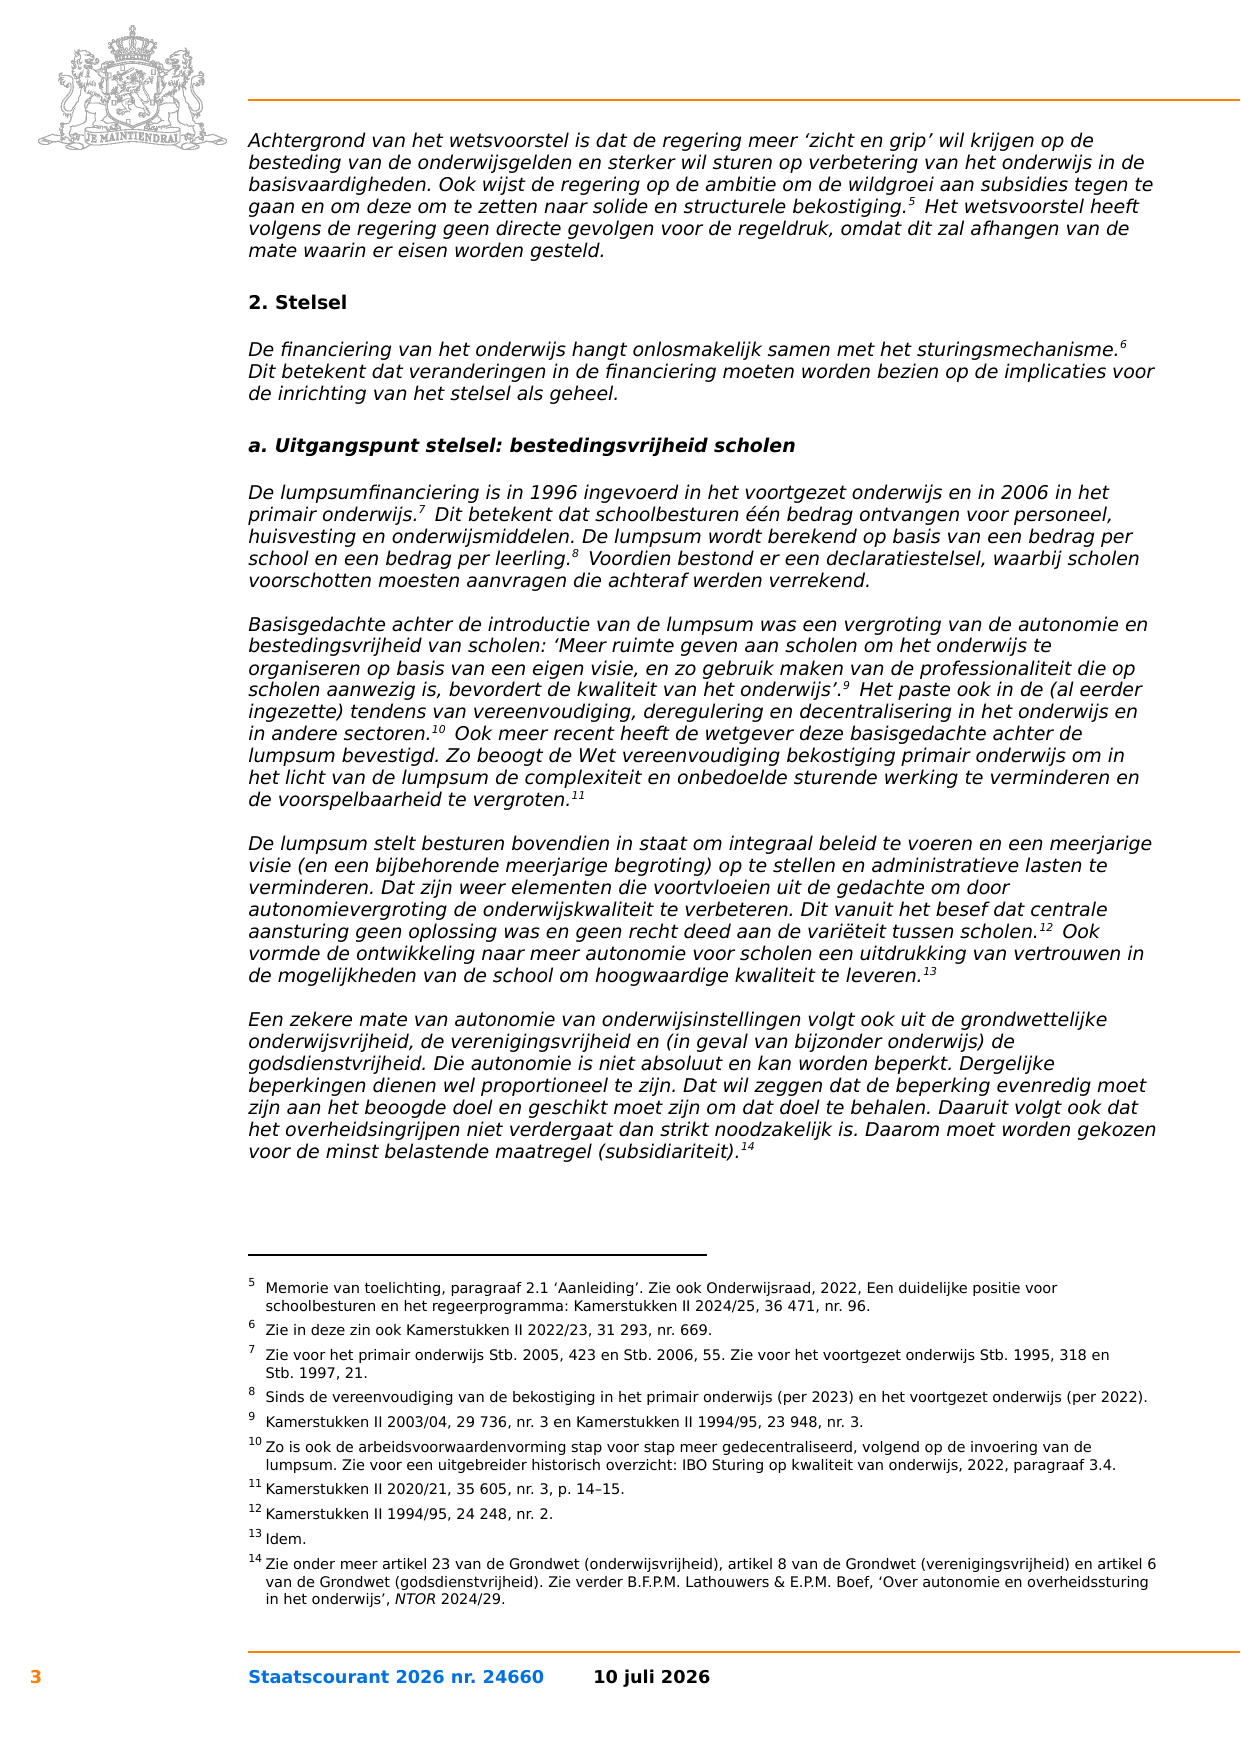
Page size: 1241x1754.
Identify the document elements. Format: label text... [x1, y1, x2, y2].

text Zie voor het primair onderwijs Stb. 2005, 423 en Stb. 2006, 55. Zie voor het voortgezet onderwijs Stb. 1995, 318 en Stb. 1997, 21. [248, 1343, 1163, 1382]
picture [38, 25, 227, 150]
text Een zekere mate van autonomie van onderwijsinstellingen volgt ook uit de grondwettelijke onderwijsvrijheid, de verenigingsvrijheid en (in geval van bijzonder onderwijs) de godsdienstvrijheid. Die autonomie is niet absoluut en kan worden beperkt. Dergelijke beperkingen dienen wel proportioneel te zijn. Dat wil zeggen dat de beperking evenredig moet zijn aan het beoogde doel en geschikt moet zijn om dat doel te behalen. Daaruit volgt ook dat het overheidsingrijpen niet verdergaat dan strikt noodzakelijk is. Daarom moet worden gekozen voor de minst belastende maatregel (subsidiariteit). [248, 1009, 1163, 1163]
subtitle a. Uitgangspunt stelsel: bestedingsvrijheid scholen [248, 435, 1163, 457]
text Zie onder meer artikel 23 van de Grondwet (onderwijsvrijheid), artikel 8 van de Grondwet (verenigingsvrijheid) en artikel 6 van de Grondwet (godsdienstvrijheid). Zie verder B.F.P.M. Lathouwers & E.P.M. Boef, ‘Over autonomie en overheidssturing in het onderwijs’, NTOR 2024/29. [248, 1552, 1163, 1608]
text Zie in deze zin ook Kamerstukken II 2022/23, 31 293, nr. 669. [248, 1318, 1163, 1340]
text Kamerstukken II 1994/95, 24 248, nr. 2. [248, 1502, 1163, 1524]
text De lumpsum stelt besturen bovendien in staat om integraal beleid te voeren en een meerjarige visie (en een bijbehorende meerjarige begroting) op te stellen en administratieve lasten te verminderen. Dat zijn weer elementen die voortvloeien uit de gedachte om door autonomievergroting de onderwijskwaliteit te verbeteren. Dit vanuit het besef dat centrale aansturing geen oplossing was en geen recht deed aan de variëteit tussen scholen. Ook vormde de ontwikkeling naar meer autonomie voor scholen een uitdrukking van vertrouwen in de mogelijkheden van de school om hoogwaardige kwaliteit te leveren. [248, 833, 1163, 987]
text Achtergrond van het wetsvoorstel is dat de regering meer ‘zicht en grip’ wil krijgen op de besteding van de onderwijsgelden en sterker wil sturen op verbetering van het onderwijs in de basisvaardigheden. Ook wijst de regering op de ambitie om de wildgroei aan subsidies tegen te gaan en om deze om te zetten naar solide en structurele bekostiging. Het wetsvoorstel heeft volgens de regering geen directe gevolgen voor de regeldruk, omdat dit zal afhangen van de mate waarin er eisen worden gesteld. [248, 130, 1163, 262]
text Kamerstukken II 2020/21, 35 605, nr. 3, p. 14–15. [248, 1477, 1163, 1499]
subtitle 2. Stelsel [248, 292, 1163, 314]
text Sinds de vereenvoudiging van de bekostiging in het primair onderwijs (per 2023) en het voortgezet onderwijs (per 2022). [248, 1385, 1163, 1407]
text Memorie van toelichting, paragraaf 2.1 ‘Aanleiding’. Zie ook Onderwijsraad, 2022, Een duidelijke positie voor schoolbesturen en het regeerprogramma: Kamerstukken II 2024/25, 36 471, nr. 96. [248, 1276, 1163, 1315]
text Kamerstukken II 2003/04, 29 736, nr. 3 en Kamerstukken II 1994/95, 23 948, nr. 3. [248, 1410, 1163, 1432]
text Idem. [248, 1527, 1163, 1549]
text De financiering van het onderwijs hangt onlosmakelijk samen met het sturingsmechanisme. Dit betekent dat veranderingen in de financiering moeten worden bezien op de implicaties voor de inrichting van het stelsel als geheel. [248, 339, 1163, 405]
text De lumpsumfinanciering is in 1996 ingevoerd in het voortgezet onderwijs en in 2006 in het primair onderwijs. Dit betekent dat schoolbesturen één bedrag ontvangen voor personeel, huisvesting en onderwijsmiddelen. De lumpsum wordt berekend op basis van een bedrag per school en een bedrag per leerling. Voordien bestond er een declaratiestelsel, waarbij scholen voorschotten moesten aanvragen die achteraf werden verrekend. [248, 482, 1163, 592]
text Basisgedachte achter de introductie van de lumpsum was een vergroting van de autonomie en bestedingsvrijheid van scholen: ‘Meer ruimte geven aan scholen om het onderwijs te organiseren op basis van een eigen visie, en zo gebruik maken van de professionaliteit die op scholen aanwezig is, bevordert de kwaliteit van het onderwijs’. Het paste ook in de (al eerder ingezette) tendens van vereenvoudiging, deregulering en decentralisering in het onderwijs en in andere sectoren. Ook meer recent heeft de wetgever deze basisgedachte achter de lumpsum bevestigd. Zo beoogt de Wet vereenvoudiging bekostiging primair onderwijs om in het licht van de lumpsum de complexiteit en onbedoelde sturende werking te verminderen en de voorspelbaarheid te vergroten. [248, 613, 1163, 811]
text Zo is ook de arbeidsvoorwaardenvorming stap voor stap meer gedecentraliseerd, volgend op de invoering van de lumpsum. Zie voor een uitgebreider historisch overzicht: IBO Sturing op kwaliteit van onderwijs, 2022, paragraaf 3.4. [248, 1435, 1163, 1474]
